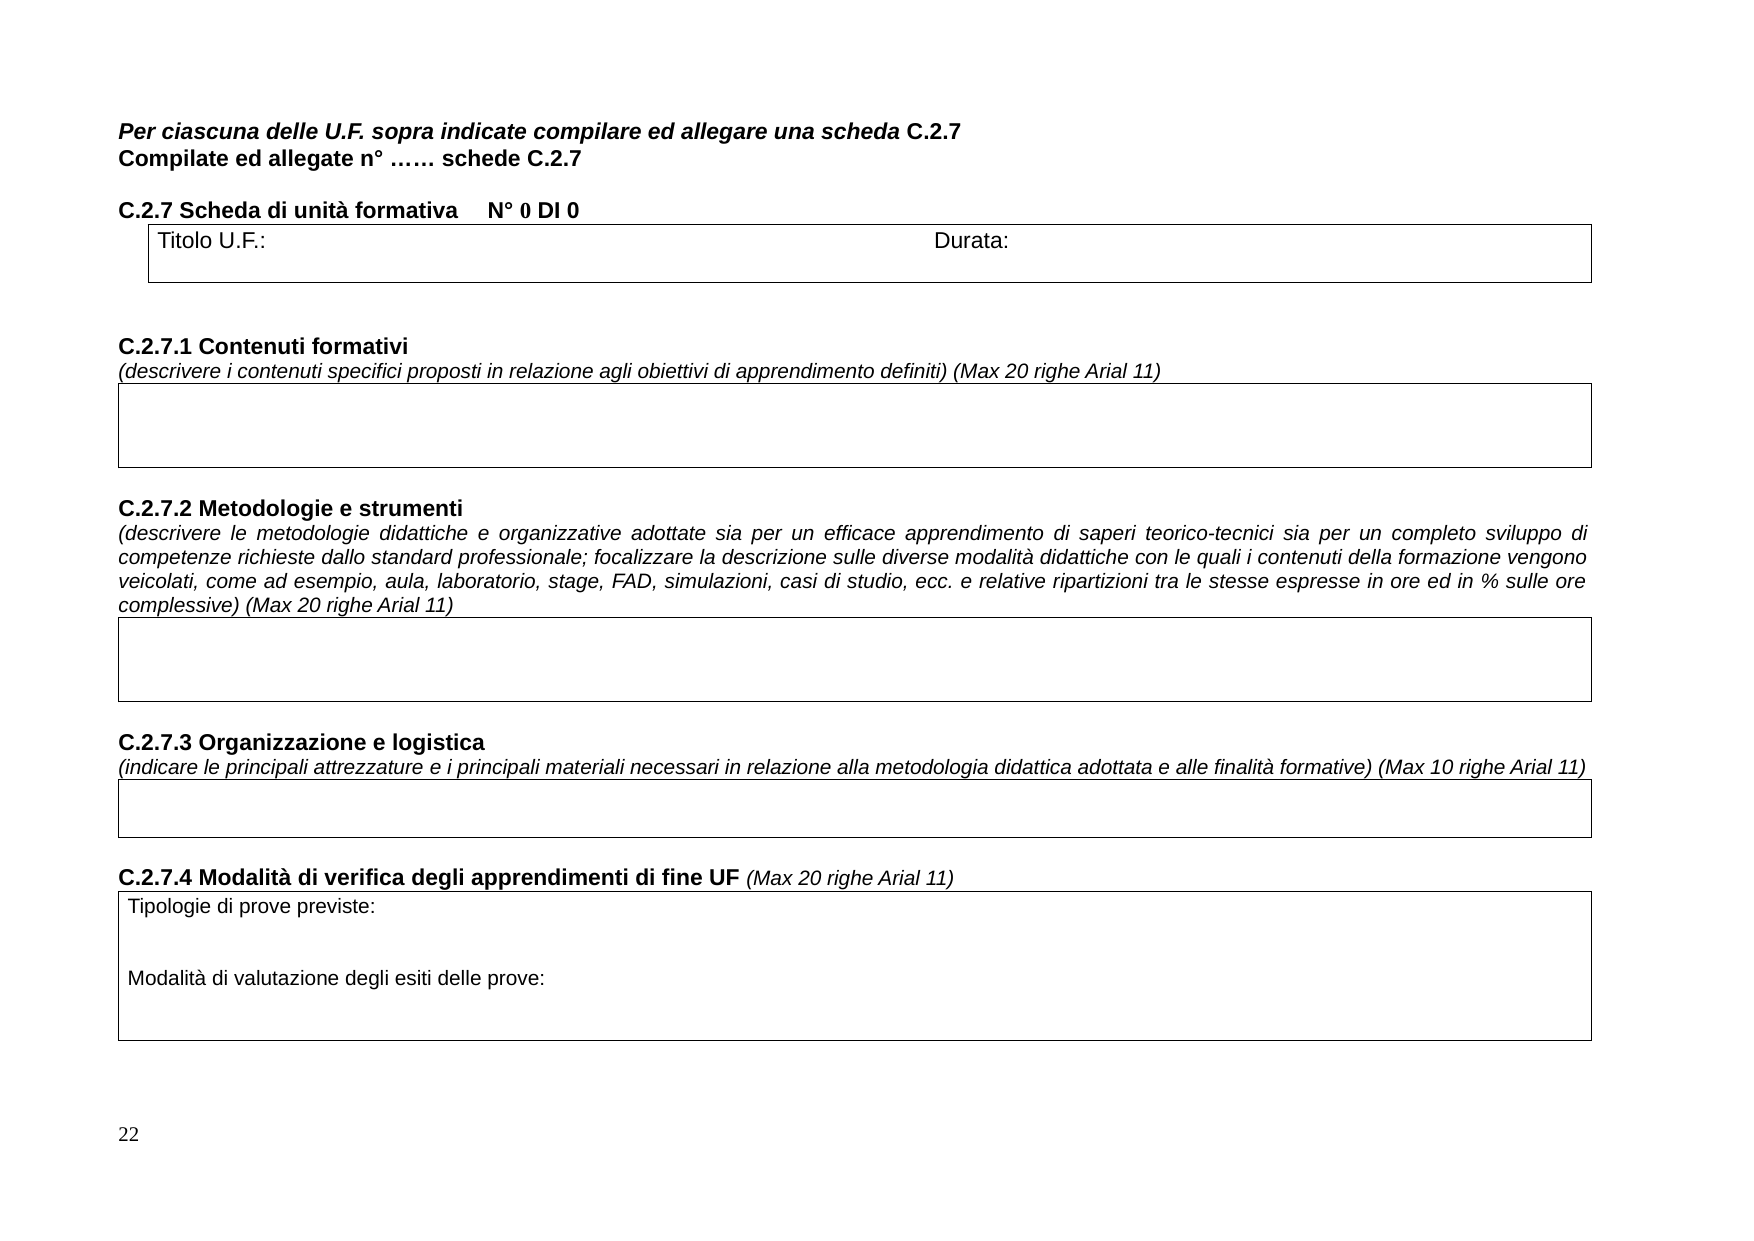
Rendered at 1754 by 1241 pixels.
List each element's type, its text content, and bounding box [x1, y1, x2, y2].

text C.2.7.2 Metodologie e strumenti [118, 495, 1592, 521]
text C.2.7.3 Organizzazione e logistica [118, 729, 1592, 755]
text Titolo U.F.: Durata: [149, 225, 1591, 250]
text C.2.7.1 Contenuti formativi [118, 333, 1592, 359]
text Compilate ed allegate n° …… schede C.2.7 [118, 144, 1592, 171]
text Tipologie di prove previste: [119, 892, 1591, 918]
text Per ciascuna delle U.F. sopra indicate compilare ed allegare una scheda C.2.7 [118, 118, 1592, 144]
text Modalità di valutazione degli esiti delle prove: [119, 963, 1591, 990]
text (descrivere le metodologie didattiche e organizzative adottate sia per un efficace apprendimento di saperi teorico-tecnici sia per un completo sviluppo di competenze richieste dallo standard professionale; focalizzare la descrizione sulle diverse modalità didattiche con le quali i contenuti della formazione vengono veicolati, come ad esempio, aula, laboratorio, stage, FAD, simulazioni, casi di studio, ecc. e relative ripartizioni tra le stesse espresse in ore ed in % sulle ore complessive) (Max 20 righe Arial 11) [118, 521, 1592, 617]
text (indicare le principali attrezzature e i principali materiali necessari in relazione alla metodologia didattica adottata e alle finalità formative) (Max 10 righe Arial 11) [118, 755, 1592, 779]
text C.2.7 Scheda di unità formativa N° 0 DI 0 [118, 197, 1592, 224]
text C.2.7.4 Modalità di verifica degli apprendimenti di fine UF (Max 20 righe Arial 11) [118, 864, 1592, 891]
text (descrivere i contenuti specifici proposti in relazione agli obiettivi di apprendimento definiti) (Max 20 righe Arial 11) [118, 359, 1592, 383]
